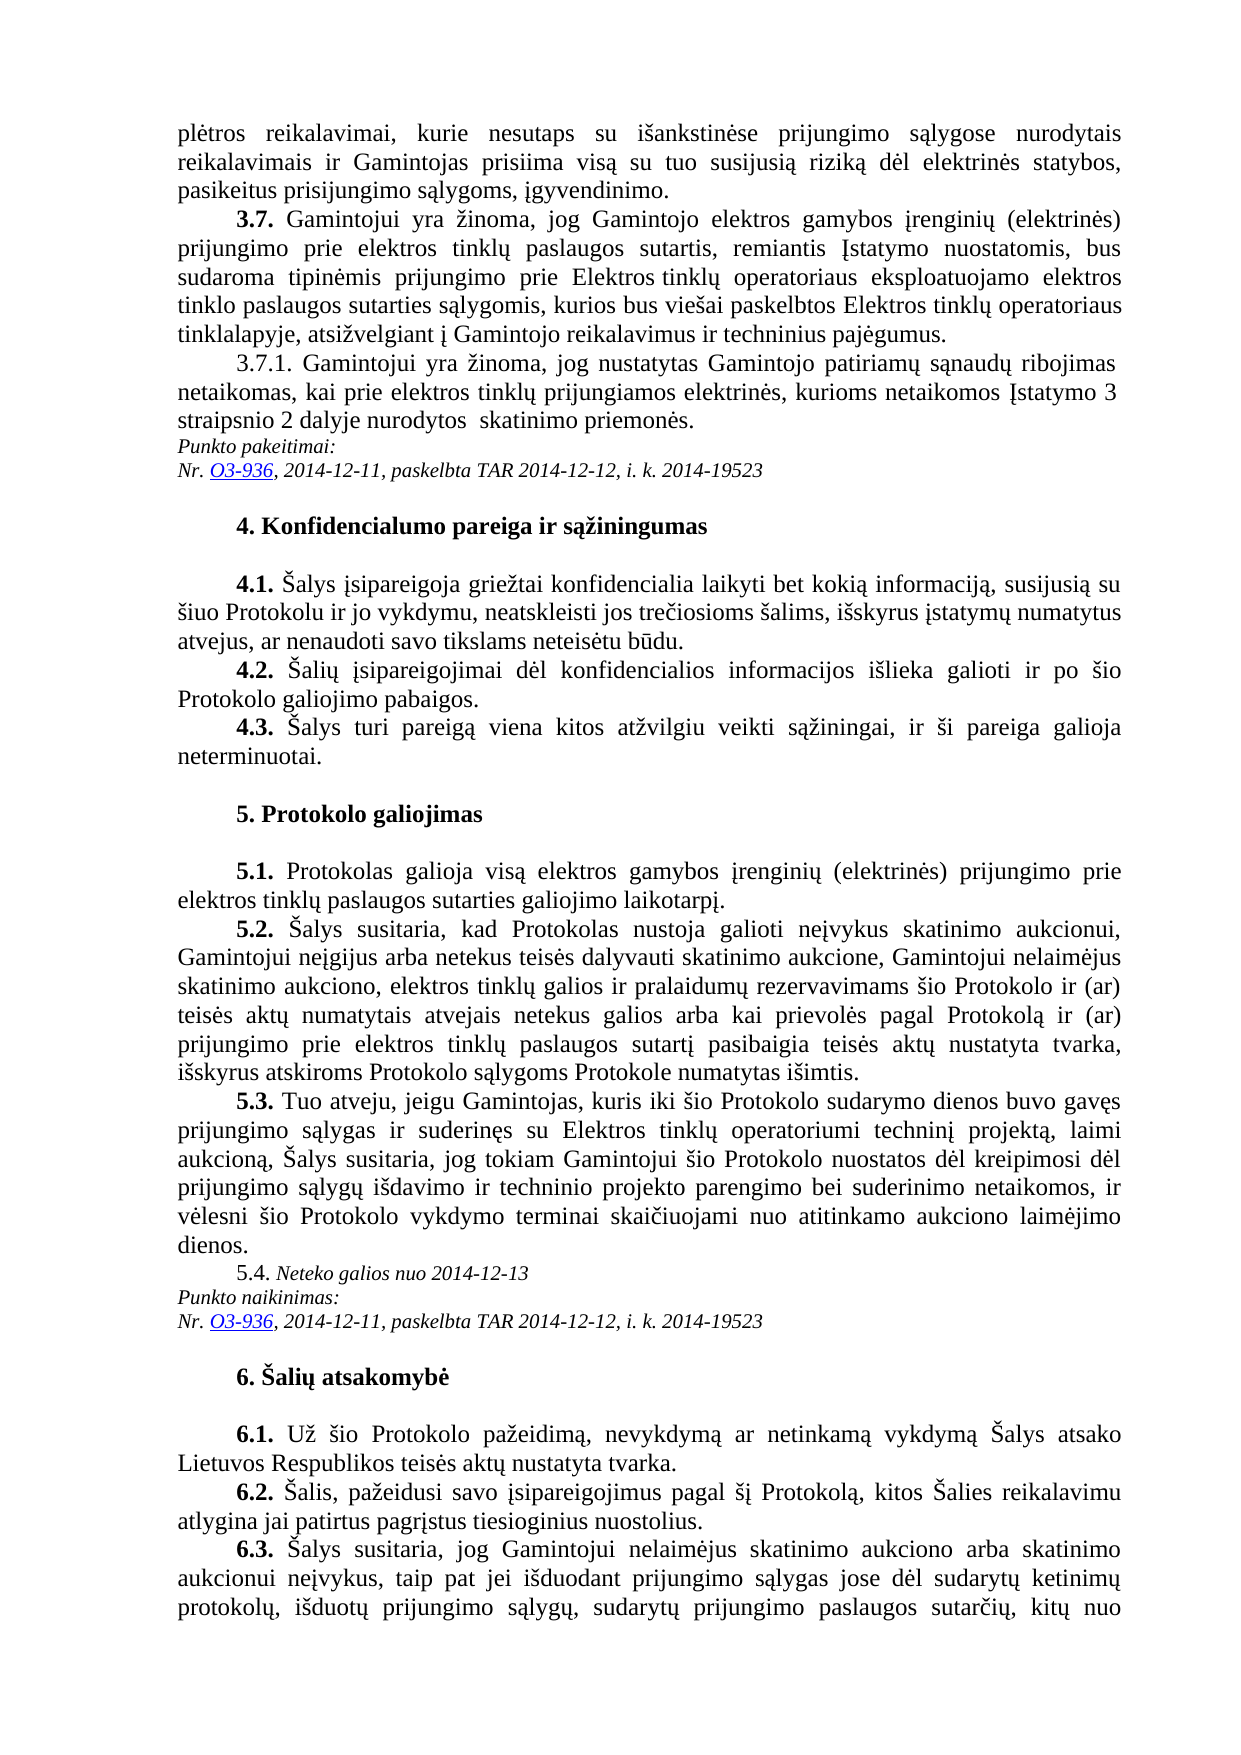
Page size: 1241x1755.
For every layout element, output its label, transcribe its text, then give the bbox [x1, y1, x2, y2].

text 4.3. Šalys turi pareigą viena kitos atžvilgiu veikti sąžiningai, ir ši pareiga galioja neterminuotai. [177, 712, 1122, 770]
text 4.1. Šalys įsipareigoja griežtai konfidencialia laikyti bet kokią informaciją, susijusią su šiuo Protokolu ir jo vykdymu, neatskleisti jos trečiosioms šalims, išskyrus įstatymų numatytus atvejus, ar nenaudoti savo tikslams neteisėtu būdu. [177, 569, 1122, 655]
text 6. Šalių atsakomybė [177, 1362, 1122, 1391]
text 3.7.1. Gamintojui yra žinoma, jog nustatytas Gamintojo patiriamų sąnaudų ribojimas netaikomas, kai prie elektros tinklų prijungiamos elektrinės, kurioms netaikomos Įstatymo 3 straipsnio 2 dalyje nurodytos skatinimo priemonės. [177, 348, 1117, 434]
text 5.1. Protokolas galioja visą elektros gamybos įrenginių (elektrinės) prijungimo prie elektros tinklų paslaugos sutarties galiojimo laikotarpį. [177, 856, 1122, 914]
text 6.3. Šalys susitaria, jog Gamintojui nelaimėjus skatinimo aukciono arba skatinimo aukcionui neįvykus, taip pat jei išduodant prijungimo sąlygas jose dėl sudarytų ketinimų protokolų, išduotų prijungimo sąlygų, sudarytų prijungimo paslaugos sutarčių, kitų nuo [177, 1534, 1122, 1621]
text Nr. O3-936, 2014-12-11, paskelbta TAR 2014-12-12, i. k. 2014-19523 [177, 458, 1122, 482]
text 5.4. Neteko galios nuo 2014-12-13 [177, 1259, 1122, 1285]
text 6.2. Šalis, pažeidusi savo įsipareigojimus pagal šį Protokolą, kitos Šalies reikalavimu atlygina jai patirtus pagrįstus tiesioginius nuostolius. [177, 1477, 1122, 1534]
text 5. Protokolo galiojimas [177, 799, 1122, 827]
text 6.1. Už šio Protokolo pažeidimą, nevykdymą ar netinkamą vykdymą Šalys atsako Lietuvos Respublikos teisės aktų nustatyta tvarka. [177, 1419, 1122, 1477]
text Punkto naikinimas: [177, 1285, 1122, 1309]
text 4. Konfidencialumo pareiga ir sąžiningumas [177, 511, 1122, 540]
text Punkto pakeitimai: [177, 434, 1122, 458]
text plėtros reikalavimai, kurie nesutaps su išankstinėse prijungimo sąlygose nurodytais reikalavimais ir Gamintojas prisiima visą su tuo susijusią riziką dėl elektrinės statybos, pasikeitus prisijungimo sąlygoms, įgyvendinimo. [177, 118, 1122, 204]
text 3.7. Gamintojui yra žinoma, jog Gamintojo elektros gamybos įrenginių (elektrinės) prijungimo prie elektros tinklų paslaugos sutartis, remiantis Įstatymo nuostatomis, bus sudaroma tipinėmis prijungimo prie Elektros tinklų operatoriaus eksploatuojamo elektros tinklo paslaugos sutarties sąlygomis, kurios bus viešai paskelbtos Elektros tinklų operatoriaus tinklalapyje, atsižvelgiant į Gamintojo reikalavimus ir techninius pajėgumus. [177, 204, 1122, 348]
text 4.2. Šalių įsipareigojimai dėl konfidencialios informacijos išlieka galioti ir po šio Protokolo galiojimo pabaigos. [177, 655, 1122, 712]
text 5.2. Šalys susitaria, kad Protokolas nustoja galioti neįvykus skatinimo aukcionui, Gamintojui neįgijus arba netekus teisės dalyvauti skatinimo aukcione, Gamintojui nelaimėjus skatinimo aukciono, elektros tinklų galios ir pralaidumų rezervavimams šio Protokolo ir (ar) teisės aktų numatytais atvejais netekus galios arba kai prievolės pagal Protokolą ir (ar) prijungimo prie elektros tinklų paslaugos sutartį pasibaigia teisės aktų nustatyta tvarka, išskyrus atskiroms Protokolo sąlygoms Protokole numatytas išimtis. [177, 914, 1122, 1086]
text 5.3. Tuo atveju, jeigu Gamintojas, kuris iki šio Protokolo sudarymo dienos buvo gavęs prijungimo sąlygas ir suderinęs su Elektros tinklų operatoriumi techninį projektą, laimi aukcioną, Šalys susitaria, jog tokiam Gamintojui šio Protokolo nuostatos dėl kreipimosi dėl prijungimo sąlygų išdavimo ir techninio projekto parengimo bei suderinimo netaikomos, ir vėlesni šio Protokolo vykdymo terminai skaičiuojami nuo atitinkamo aukciono laimėjimo dienos. [177, 1086, 1122, 1259]
text Nr. O3-936, 2014-12-11, paskelbta TAR 2014-12-12, i. k. 2014-19523 [177, 1309, 1122, 1333]
